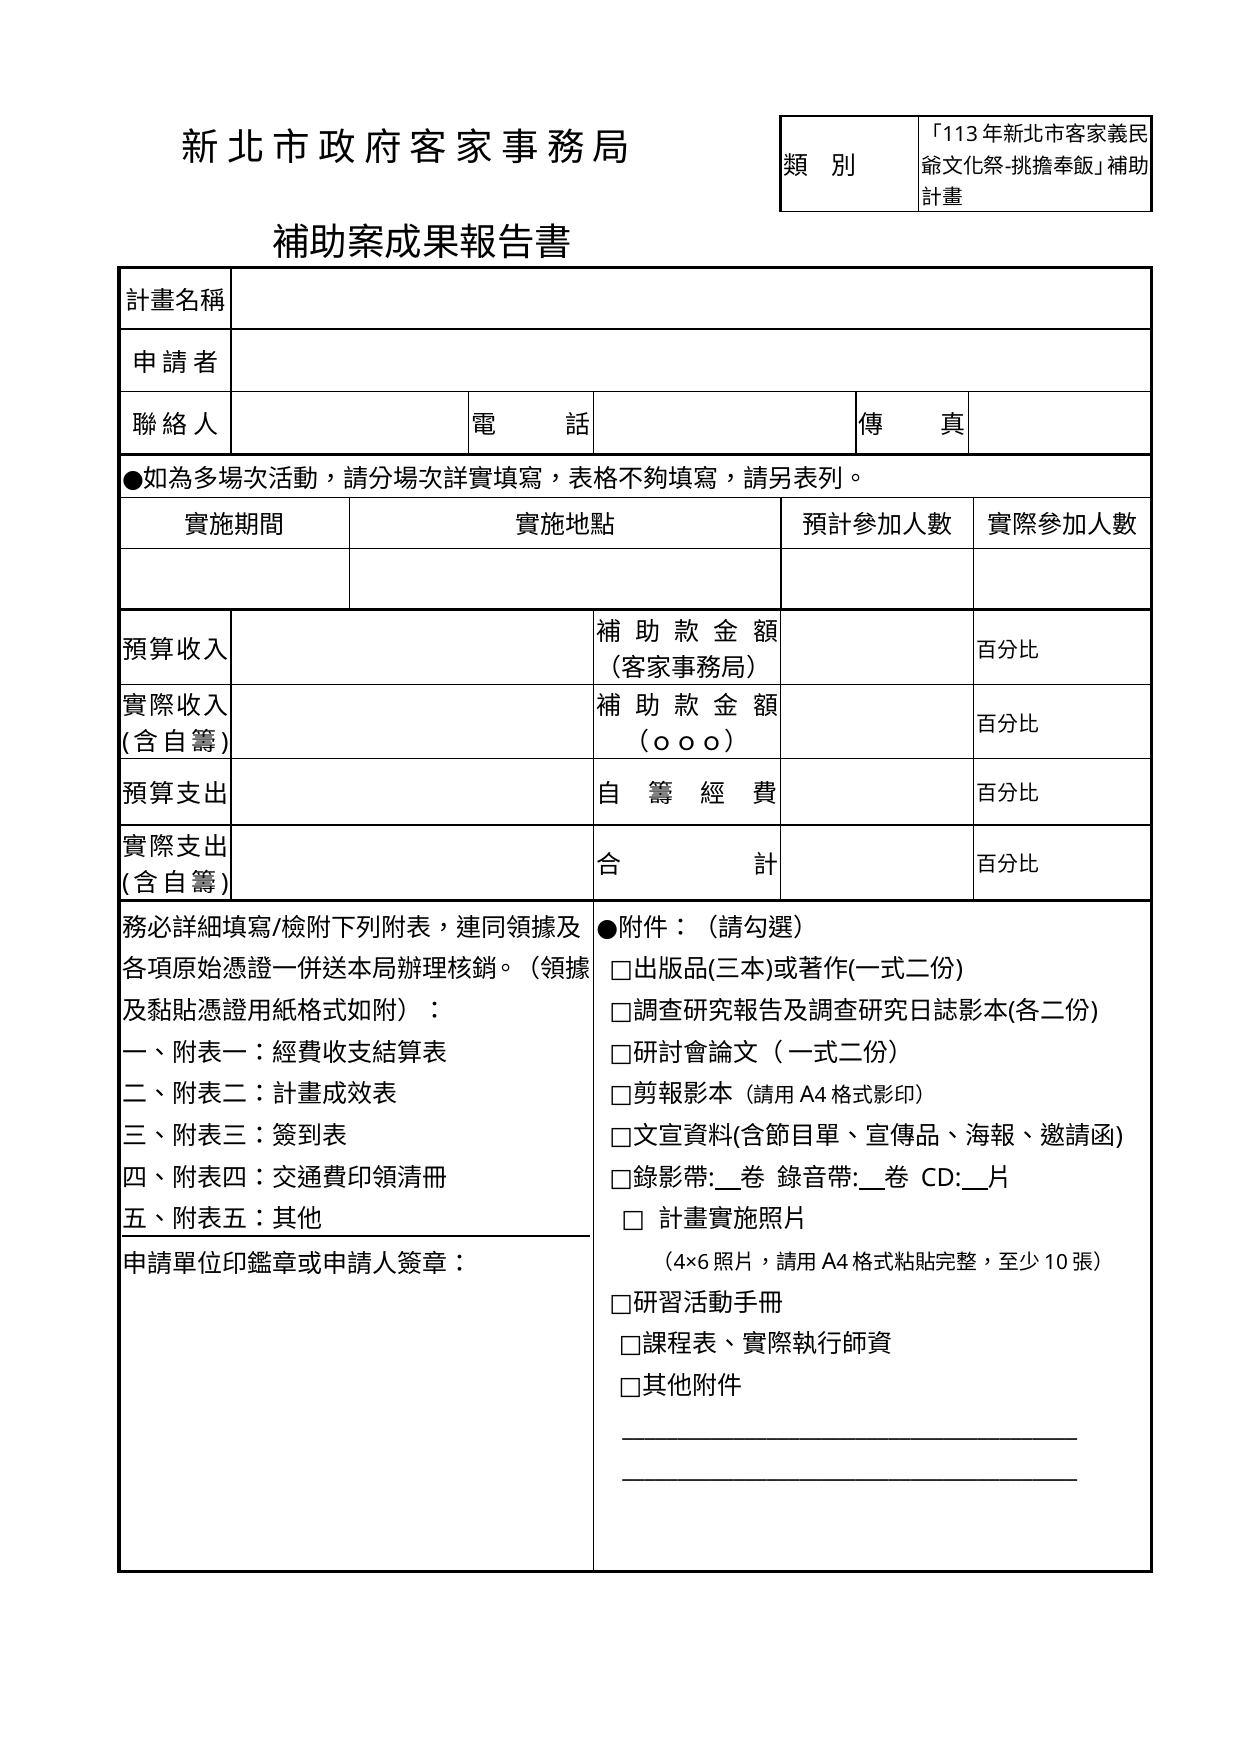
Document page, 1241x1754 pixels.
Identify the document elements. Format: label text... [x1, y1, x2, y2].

table_cell 百分比 [974, 826, 1150, 898]
table_cell 計畫名稱 [121, 269, 230, 328]
table_cell 自籌經費 [594, 759, 780, 824]
table_cell 預計參加人數 [782, 498, 973, 548]
table_cell 百分比 [974, 611, 1150, 684]
table_cell 申 請 者 [121, 330, 230, 391]
table_cell [781, 826, 973, 898]
table_cell ●附件：（請勾選） □出版品(三本)或著作(一式二份) □調查研究報告及調查研究日誌影本(各二份) □研討會論文（ 一式二份） □剪報影本（請用A4 格式影印） □文宣資料(含節目單、宣傳品、海報、邀請函) □錄影帶: 卷 錄音帶: 卷 CD: 片 計畫實施照片 （4×6照片，請用A4格式粘貼完整，至少10張） □研習活動手冊 □課程表、實際執行師資 □其他附件 _________________________________________ _________________________________________ [594, 902, 1150, 1569]
table_cell [232, 611, 593, 684]
table_cell 補助款金額 （客家事務局） [594, 611, 780, 684]
table_cell [232, 269, 1150, 328]
table_cell [594, 392, 855, 453]
table_cell 實施地點 [350, 498, 780, 548]
table_header 新北市政府客家事務局 [119, 115, 779, 211]
table_cell 預算支出 [121, 759, 230, 824]
table_cell [121, 549, 349, 608]
table_cell 實際支出 (含自籌) [121, 826, 230, 898]
table_header 「113年新北市客家義民爺文化祭-挑擔奉飯」補助計畫 [919, 117, 1150, 211]
table_cell [350, 549, 780, 608]
table_cell 預算收入 [121, 611, 230, 684]
table_cell [232, 826, 593, 898]
table_cell [918, 212, 1152, 266]
table_cell 實際收入 (含自籌) [121, 685, 230, 758]
table_cell 電話 [469, 392, 593, 453]
table_cell [969, 392, 1150, 453]
table_cell [232, 330, 1150, 391]
table_cell 務必詳細填寫/檢附下列附表，連同領據及各項原始憑證一併送本局辦理核銷。（領據及黏貼憑證用紙格式如附）： 一、附表一：經費收支結算表 二、附表二：計畫成效表 三、附表三：簽到表 四、附表四：交通費印領清冊 五、附表五：其他 申請單位印鑑章或申請人簽章： [121, 902, 593, 1569]
table_cell 補助款金額 （ｏｏｏ） [594, 685, 780, 758]
table_cell 百分比 [974, 685, 1150, 758]
table_cell 合計 [594, 826, 780, 898]
table_header 類 別 [782, 117, 918, 211]
table_cell 百分比 [974, 759, 1150, 824]
table_cell 實施期間 [121, 498, 349, 548]
table_cell 補助案成果報告書 [119, 211, 781, 266]
table_cell [781, 212, 918, 266]
table_cell [232, 759, 593, 824]
table_cell [781, 759, 973, 824]
table_cell [782, 549, 973, 608]
table_cell [781, 685, 973, 758]
table_cell [974, 549, 1150, 608]
table_cell [781, 611, 973, 684]
table_cell [232, 392, 468, 453]
table_cell ●如為多場次活動，請分場次詳實填寫，表格不夠填寫，請另表列。 [121, 456, 1150, 497]
table_cell 傳真 [857, 392, 968, 453]
table_cell 聯 絡 人 [121, 392, 230, 453]
table_cell 實際參加人數 [974, 498, 1150, 548]
table_cell [232, 685, 593, 758]
